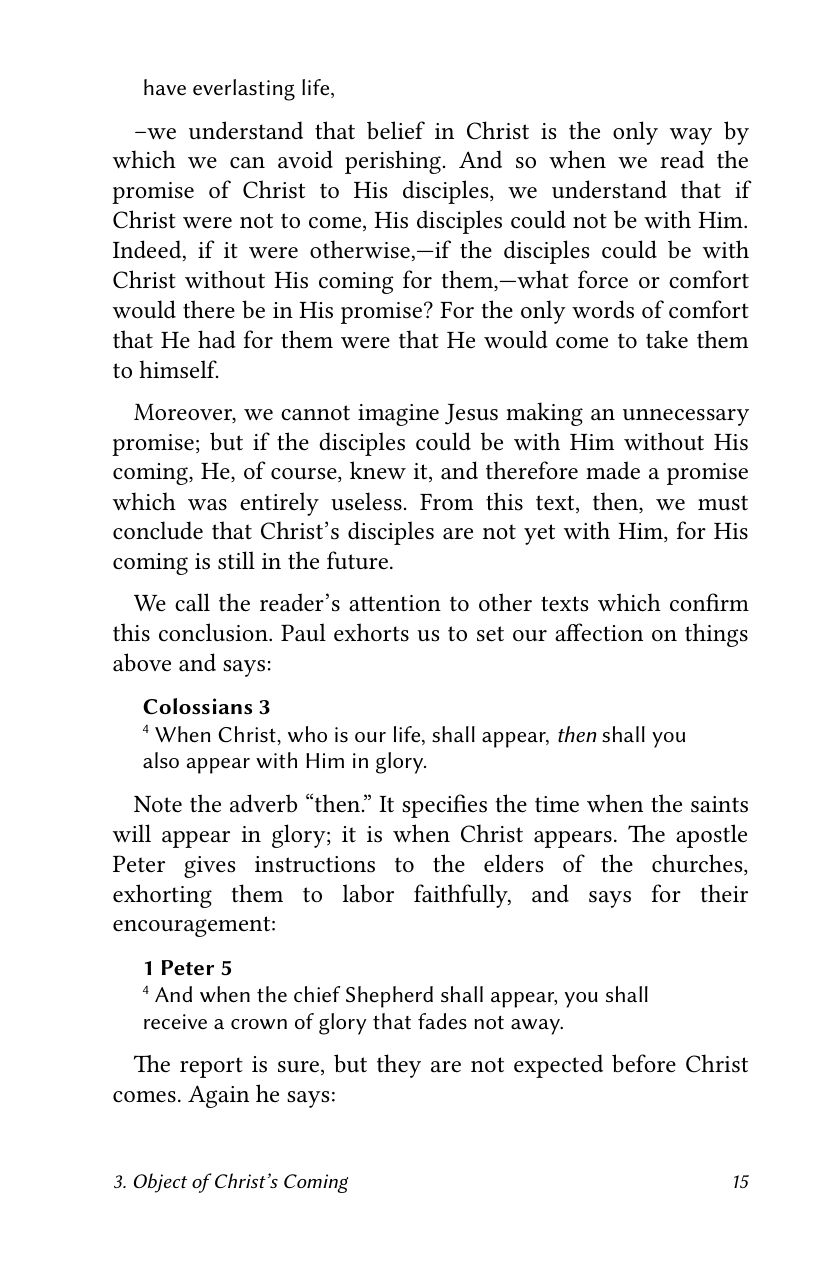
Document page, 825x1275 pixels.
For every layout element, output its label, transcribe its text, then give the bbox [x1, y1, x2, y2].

text have everlasting life, [142, 75, 720, 101]
text 4 And when the chief Shepherd shall appear, you shall receive a crown of glory that fades not away. [142, 982, 720, 1035]
text We call the reader’s attention to other texts which confirm this conclusion. Paul exhorts us to set our affection on things above and says: [112, 589, 750, 678]
text The report is sure, but they are not expected before Christ comes. Again he says: [112, 1050, 750, 1109]
text 4 When Christ, who is our life, shall appear, then shall you also appear with Him in glory. [142, 722, 720, 774]
text –we understand that belief in Christ is the only way by which we can avoid perishing. And so when we read the promise of Christ to His disciples, we understand that if Christ were not to come, His disciples could not be with Him. Indeed, if it were otherwise,—if the disciples could be with Christ without His coming for them,—what force or comfort would there be in His promise? For the only words of comfort that He had for them were that He would come to take them to himself. [112, 117, 750, 384]
text Note the adverb “then.” It specifies the time when the saints will appear in glory; it is when Christ appears. The apostle Peter gives instructions to the elders of the churches, exhorting them to labor faithfully, and says for their encouragement: [112, 790, 750, 938]
text 1 Peter 5 [142, 954, 750, 981]
text Colossians 3 [142, 694, 750, 720]
text Moreover, we cannot imagine Jesus making an unnecessary promise; but if the disciples could be with Him without His coming, He, of course, knew it, and therefore made a promise which was entirely useless. From this text, then, we must conclude that Christ’s disciples are not yet with Him, for His coming is still in the future. [112, 398, 750, 576]
